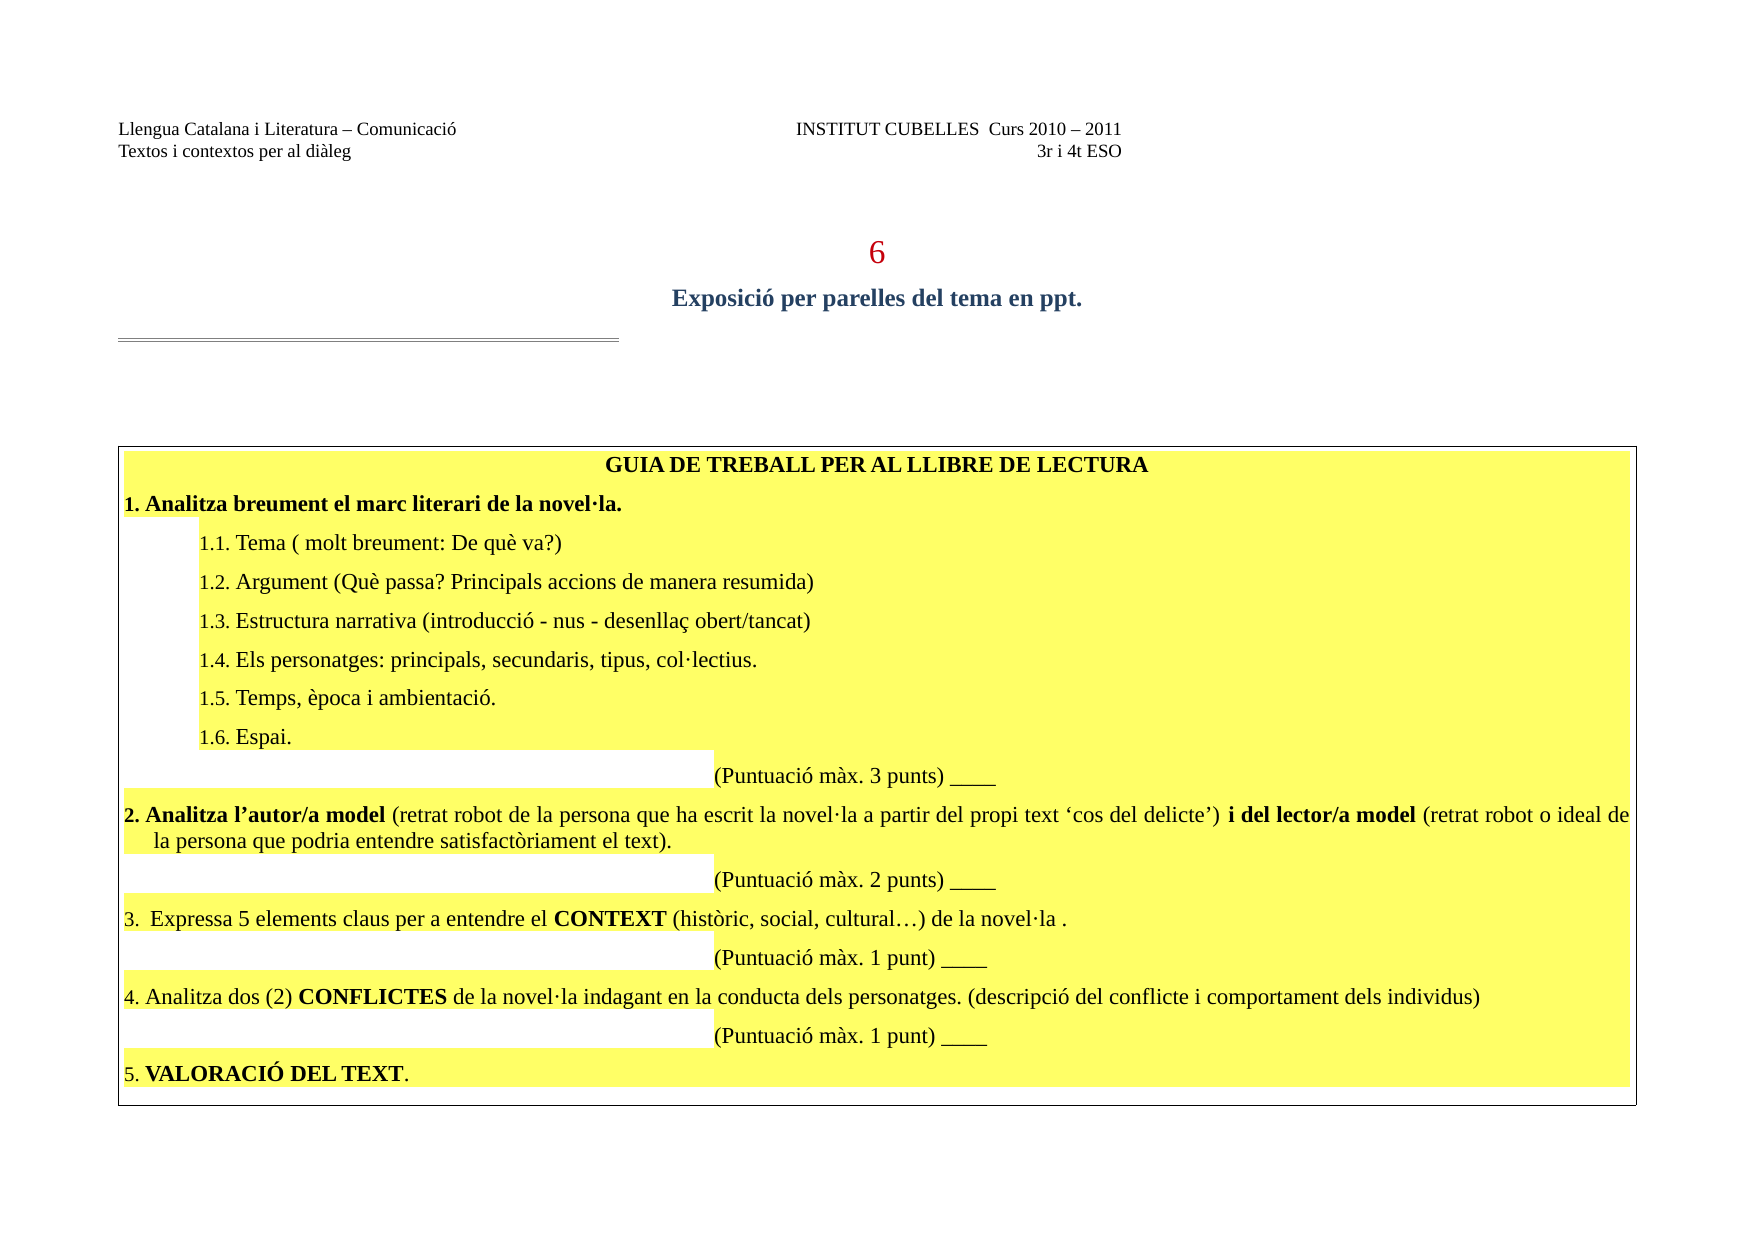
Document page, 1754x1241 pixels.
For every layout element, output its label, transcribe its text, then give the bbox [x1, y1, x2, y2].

table_header GUIA DE TREBALL PER AL LLIBRE DE LECTURA 1. Analitza breument el marc literari de la novel·la. 1.1. Tema ( molt breument: De què va?) 1.2. Argument (Què passa? Principals accions de manera resumida) 1.3. Estructura narrativa (introducció - nus - desenllaç obert/tancat) 1.4. Els personatges: principals, secundaris, tipus, col·lectius. 1.5. Temps, època i ambientació. 1.6. Espai. (Puntuació màx. 3 punts) ____ 2. Analitza l’autor/a model (retrat robot de la persona que ha escrit la novel·la a partir del propi text ‘cos del delicte’) i del lector/a model (retrat robot o ideal de la persona que podria entendre satisfactòriament el text). (Puntuació màx. 2 punts) ____ 3. Expressa 5 elements claus per a entendre el CONTEXT (històric, social, cultural…) de la novel·la . (Puntuació màx. 1 punt) ____ 4. Analitza dos (2) CONFLICTES de la novel·la indagant en la conducta dels personatges. (descripció del conflicte i comportament dels individus) (Puntuació màx. 1 punt) ____ 5. VALORACIÓ DEL TEXT. [119, 447, 1636, 1105]
text 6 [118, 232, 1636, 270]
text Exposició per parelles del tema en ppt. [118, 283, 1636, 312]
